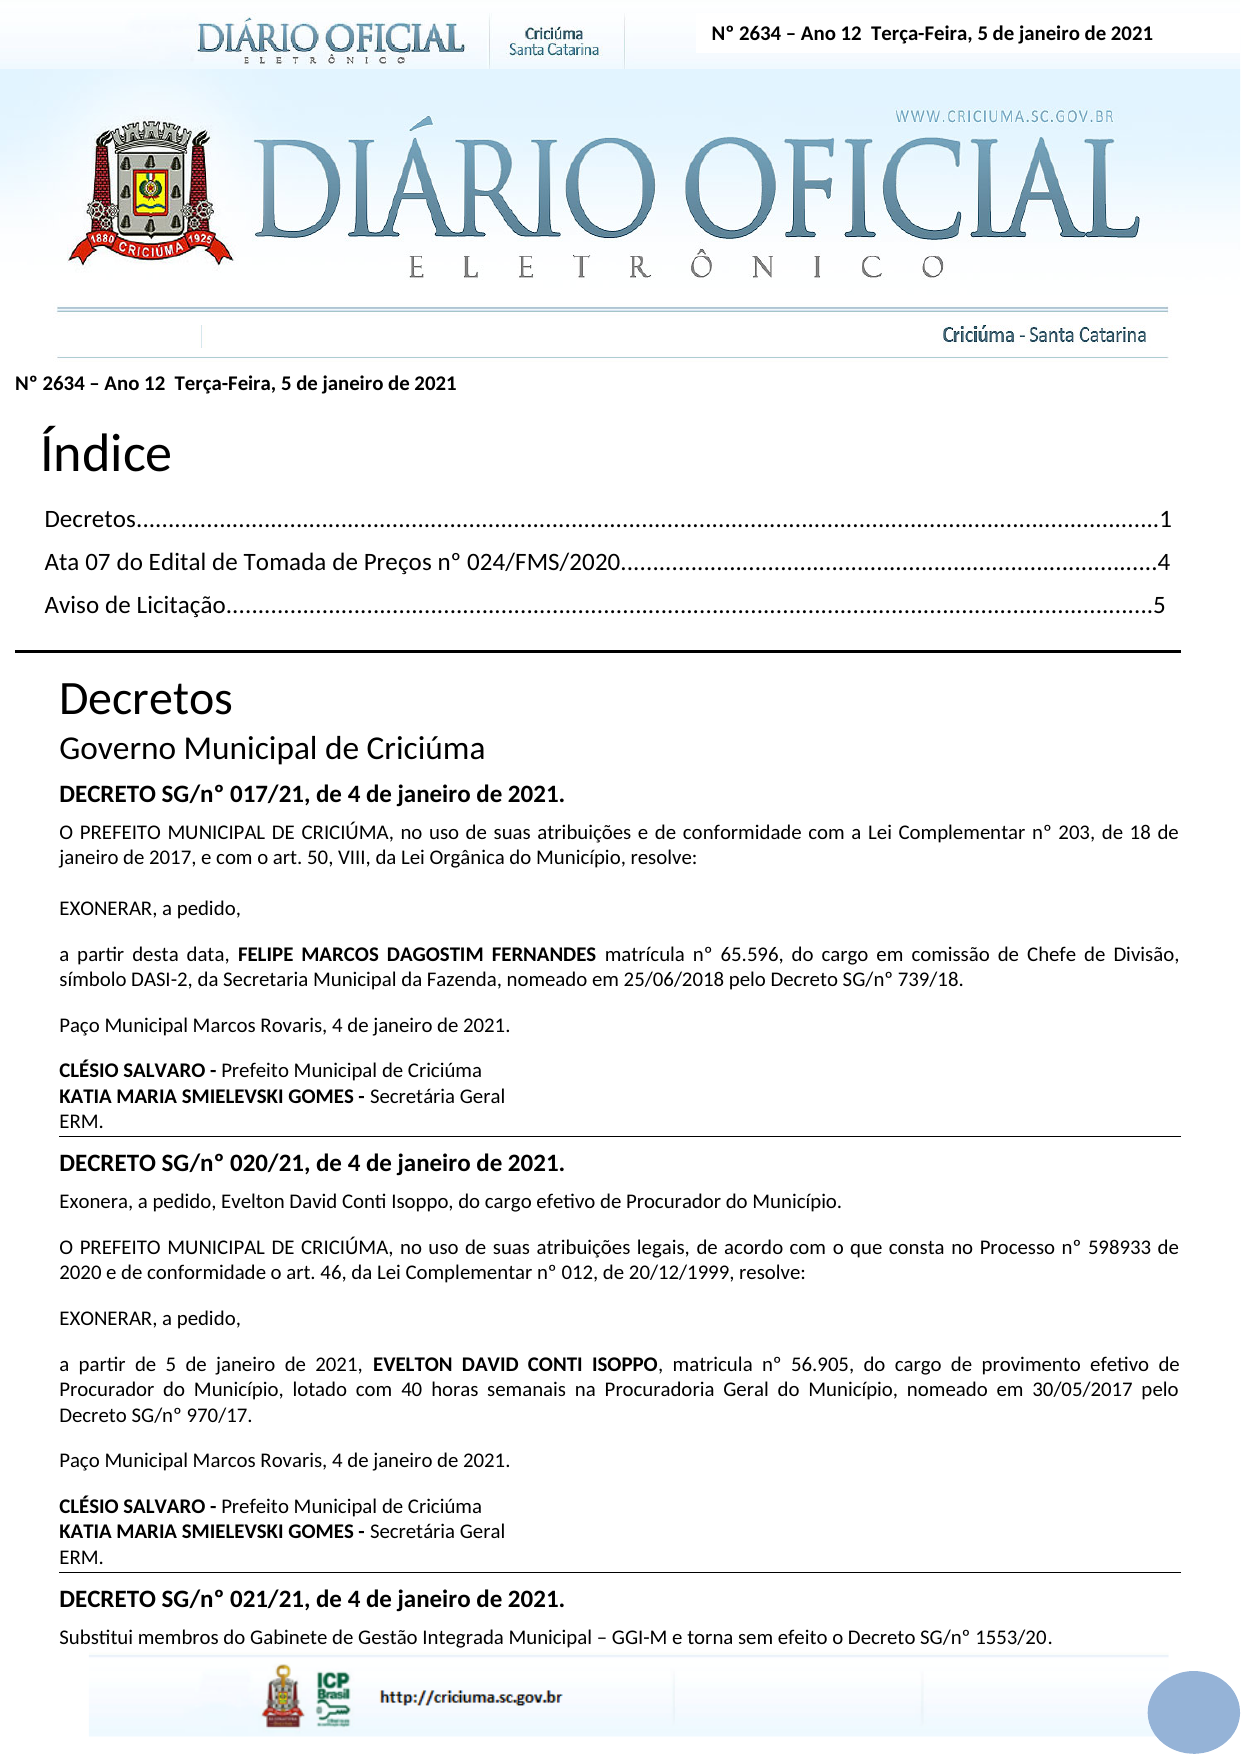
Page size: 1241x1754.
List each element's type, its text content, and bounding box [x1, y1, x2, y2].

text Substitui membros do Gabinete de Gestão Integrada Municipal – GGI-M e torna sem efeito o Decreto SG/nº 1553/20. [59, 1624, 1181, 1649]
text O PREFEITO MUNICIPAL DE CRICIÚMA, no uso de suas atribuições legais, de acordo com o que consta no Processo nº 598933 de 2020 e de conformidade o art. 46, da Lei Complementar nº 012, de 20/12/1999, resolve: [59, 1234, 1181, 1285]
text Aviso de Licitação.................................................................................................................................................5 [15, 589, 1181, 620]
text Decretos Governo Municipal de Criciúma [59, 668, 1181, 767]
text O PREFEITO MUNICIPAL DE CRICIÚMA, no uso de suas atribuições e de conformidade com a Lei Complementar nº 203, de 18 de janeiro de 2017, e com o art. 50, VIII, da Lei Orgânica do Município, resolve: [59, 819, 1181, 870]
text Ata 07 do Edital de Tomada de Preços nº 024/FMS/2020....................................................................................4 [15, 546, 1181, 577]
text a partir de 5 de janeiro de 2021, EVELTON DAVID CONTI ISOPPO, matricula nº 56.905, do cargo de provimento efetivo de Procurador do Município, lotado com 40 horas semanais na Procuradoria Geral do Município, nomeado em 30/05/2017 pelo Decreto SG/nº 970/17. [59, 1351, 1181, 1427]
text Paço Municipal Marcos Rovaris, 4 de janeiro de 2021. [59, 1012, 1181, 1037]
text Decretos................................................................................................................................................................1 [15, 503, 1181, 534]
text KATIA MARIA SMIELEVSKI GOMES - Secretária Geral [59, 1083, 1181, 1108]
text Índice [40, 419, 202, 485]
text ERM. [59, 1108, 1181, 1136]
text DECRETO SG/nº 020/21, de 4 de janeiro de 2021. [59, 1147, 1181, 1178]
text CLÉSIO SALVARO - Prefeito Municipal de Criciúma [59, 1058, 1181, 1083]
text KATIA MARIA SMIELEVSKI GOMES - Secretária Geral [59, 1519, 1181, 1544]
text Exonera, a pedido, Evelton David Conti Isoppo, do cargo efetivo de Procurador do Município. [59, 1188, 1181, 1214]
text Nº 2634 – Ano 12 Terça-Feira, 5 de janeiro de 2021 [15, 370, 529, 395]
text EXONERAR, a pedido, [59, 1305, 1181, 1331]
text Paço Municipal Marcos Rovaris, 4 de janeiro de 2021. [59, 1448, 1181, 1473]
text ERM. [59, 1544, 1181, 1572]
text EXONERAR, a pedido, [59, 895, 1181, 921]
text CLÉSIO SALVARO - Prefeito Municipal de Criciúma [59, 1493, 1181, 1519]
text DECRETO SG/nº 017/21, de 4 de janeiro de 2021. [59, 778, 1181, 818]
text DECRETO SG/nº 021/21, de 4 de janeiro de 2021. [59, 1583, 1181, 1614]
text a partir desta data, FELIPE MARCOS DAGOSTIM FERNANDES matrícula nº 65.596, do cargo em comissão de Chefe de Divisão, símbolo DASI-2, da Secretaria Municipal da Fazenda, nomeado em 25/06/2018 pelo Decreto SG/nº 739/18. [59, 941, 1181, 992]
